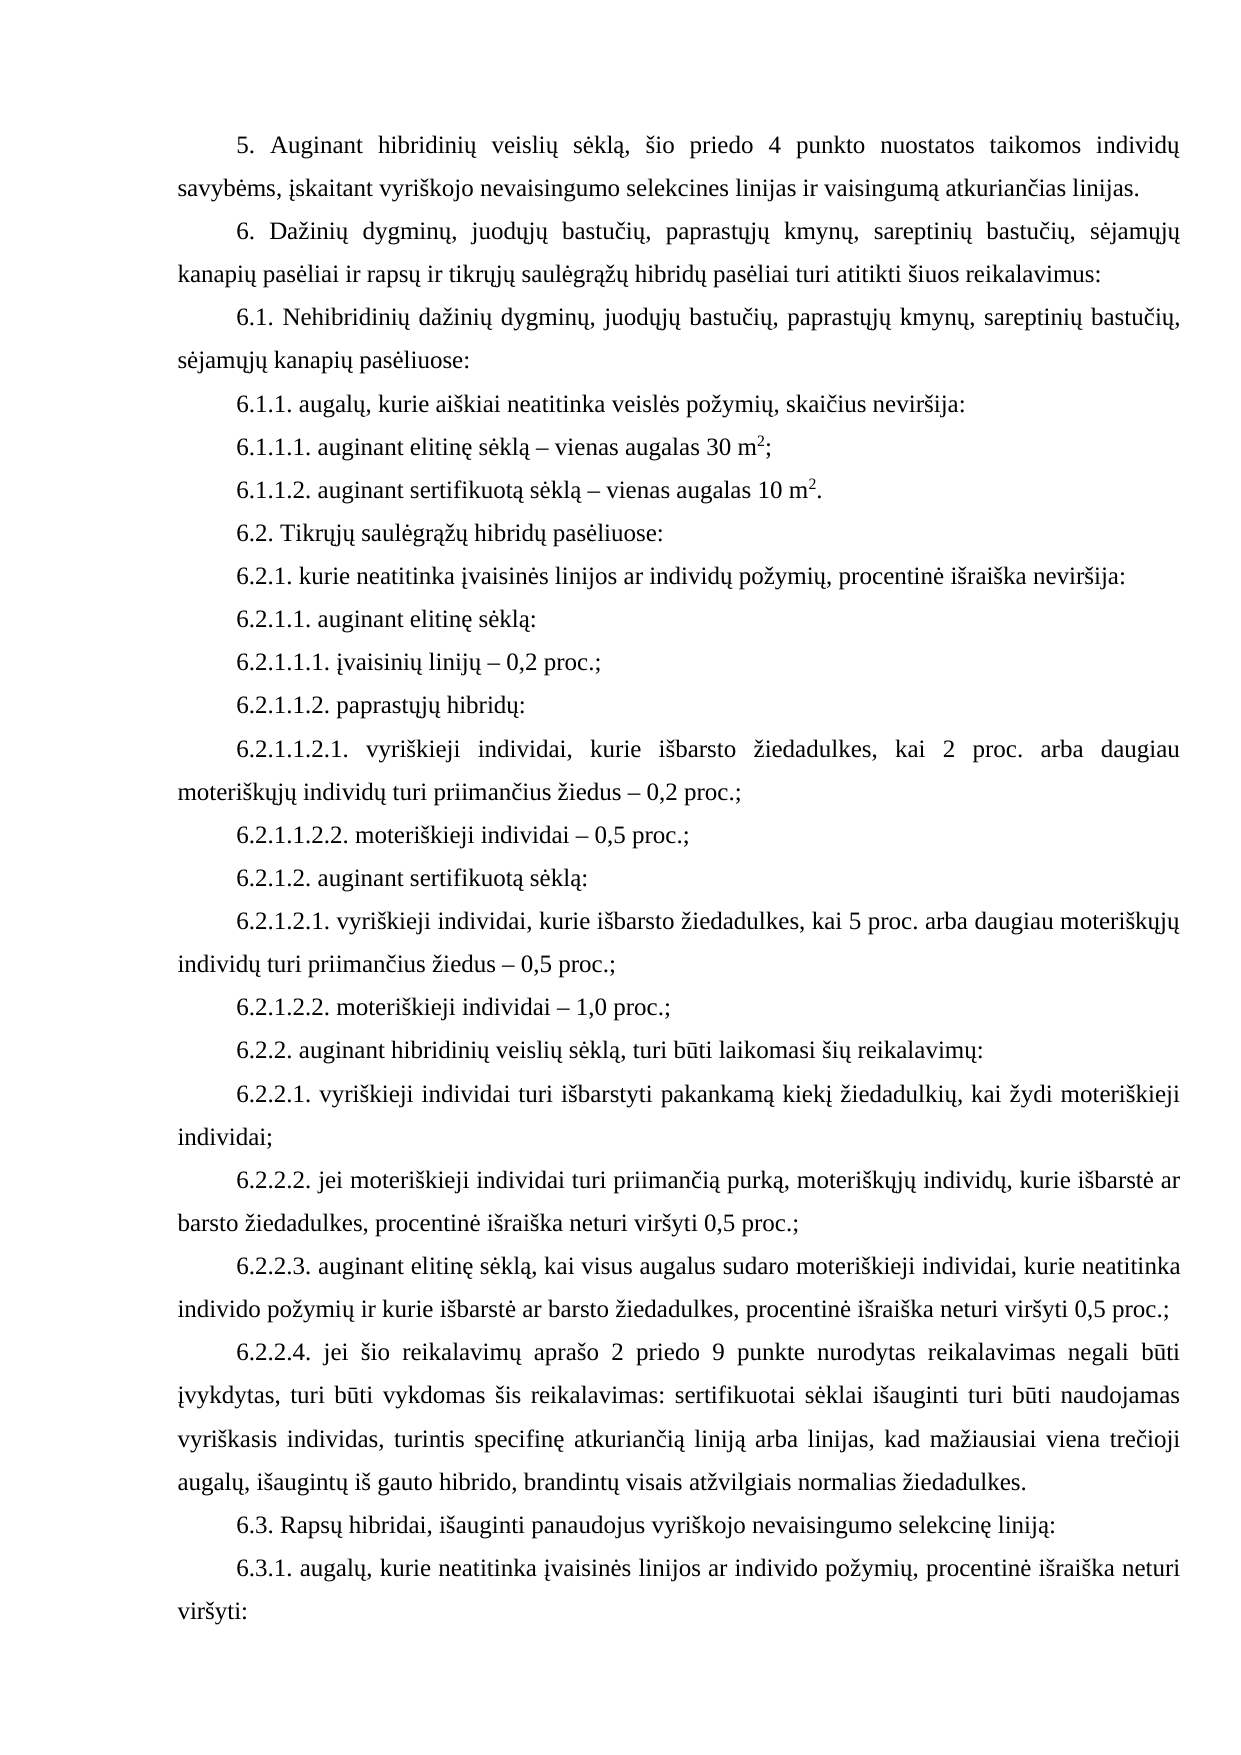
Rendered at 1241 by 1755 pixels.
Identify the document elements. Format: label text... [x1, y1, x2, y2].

text 6.2.2.4. jei šio reikalavimų aprašo 2 priedo 9 punkte nurodytas reikalavimas negali būti įvykdytas, turi būti vykdomas šis reikalavimas: sertifikuotai sėklai išauginti turi būti naudojamas vyriškasis individas, turintis specifinę atkuriančią liniją arba linijas, kad mažiausiai viena trečioji augalų, išaugintų iš gauto hibrido, brandintų visais atžvilgiais normalias žiedadulkes. [177, 1337, 1181, 1496]
text 6.2.2. auginant hibridinių veislių sėklą, turi būti laikomasi šių reikalavimų: [177, 1036, 1181, 1064]
text 6.2.1.1.2. paprastųjų hibridų: [177, 691, 1181, 719]
text 6.3.1. augalų, kurie neatitinka įvaisinės linijos ar individo požymių, procentinė išraiška neturi viršyti: [177, 1553, 1181, 1625]
text 6.2.1.2.1. vyriškieji individai, kurie išbarsto žiedadulkes, kai 5 proc. arba daugiau moteriškųjų individų turi priimančius žiedus – 0,5 proc.; [177, 906, 1181, 978]
text 6.2.2.3. auginant elitinę sėklą, kai visus augalus sudaro moteriškieji individai, kurie neatitinka individo požymių ir kurie išbarstė ar barsto žiedadulkes, procentinė išraiška neturi viršyti 0,5 proc.; [177, 1251, 1181, 1323]
text 6.1.1.2. auginant sertifikuotą sėklą – vienas augalas 10 m2. [177, 475, 1181, 504]
text 6.2. Tikrųjų saulėgrąžų hibridų pasėliuose: [177, 518, 1181, 547]
text 6.2.1.1.2.1. vyriškieji individai, kurie išbarsto žiedadulkes, kai 2 proc. arba daugiau moteriškųjų individų turi priimančius žiedus – 0,2 proc.; [177, 734, 1181, 806]
text 6.2.1. kurie neatitinka įvaisinės linijos ar individų požymių, procentinė išraiška neviršija: [177, 561, 1181, 590]
text 6.2.1.1. auginant elitinę sėklą: [177, 604, 1181, 633]
text 6.3. Rapsų hibridai, išauginti panaudojus vyriškojo nevaisingumo selekcinę liniją: [177, 1510, 1181, 1539]
text 6.2.1.1.1. įvaisinių linijų – 0,2 proc.; [177, 647, 1181, 676]
text 6.1.1.1. auginant elitinę sėklą – vienas augalas 30 m2; [177, 432, 1181, 461]
text 6.2.1.2.2. moteriškieji individai – 1,0 proc.; [177, 992, 1181, 1021]
text 6.2.2.1. vyriškieji individai turi išbarstyti pakankamą kiekį žiedadulkių, kai žydi moteriškieji individai; [177, 1079, 1181, 1151]
text 6.2.1.1.2.2. moteriškieji individai – 0,5 proc.; [177, 820, 1181, 849]
text 6.2.1.2. auginant sertifikuotą sėklą: [177, 863, 1181, 892]
text 5. Auginant hibridinių veislių sėklą, šio priedo 4 punkto nuostatos taikomos individų savybėms, įskaitant vyriškojo nevaisingumo selekcines linijas ir vaisingumą atkuriančias linijas. [177, 130, 1181, 202]
text 6.1. nehibridinių dažinių dygminų, juodųjų bastučių, paprastųjų kmynų, sareptinių bastučių, sėjamųjų kanapių pasėliuose: [177, 302, 1181, 374]
text 6.2.2.2. jei moteriškieji individai turi priimančią purką, moteriškųjų individų, kurie išbarstė ar barsto žiedadulkes, procentinė išraiška neturi viršyti 0,5 proc.; [177, 1165, 1181, 1237]
text 6. Dažinių dygminų, juodųjų bastučių, paprastųjų kmynų, sareptinių bastučių, sėjamųjų kanapių pasėliai ir rapsų ir tikrųjų saulėgrąžų hibridų pasėliai turi atitikti šiuos reikalavimus: [177, 216, 1181, 288]
text 6.1.1. augalų, kurie aiškiai neatitinka veislės požymių, skaičius neviršija: [177, 389, 1181, 417]
